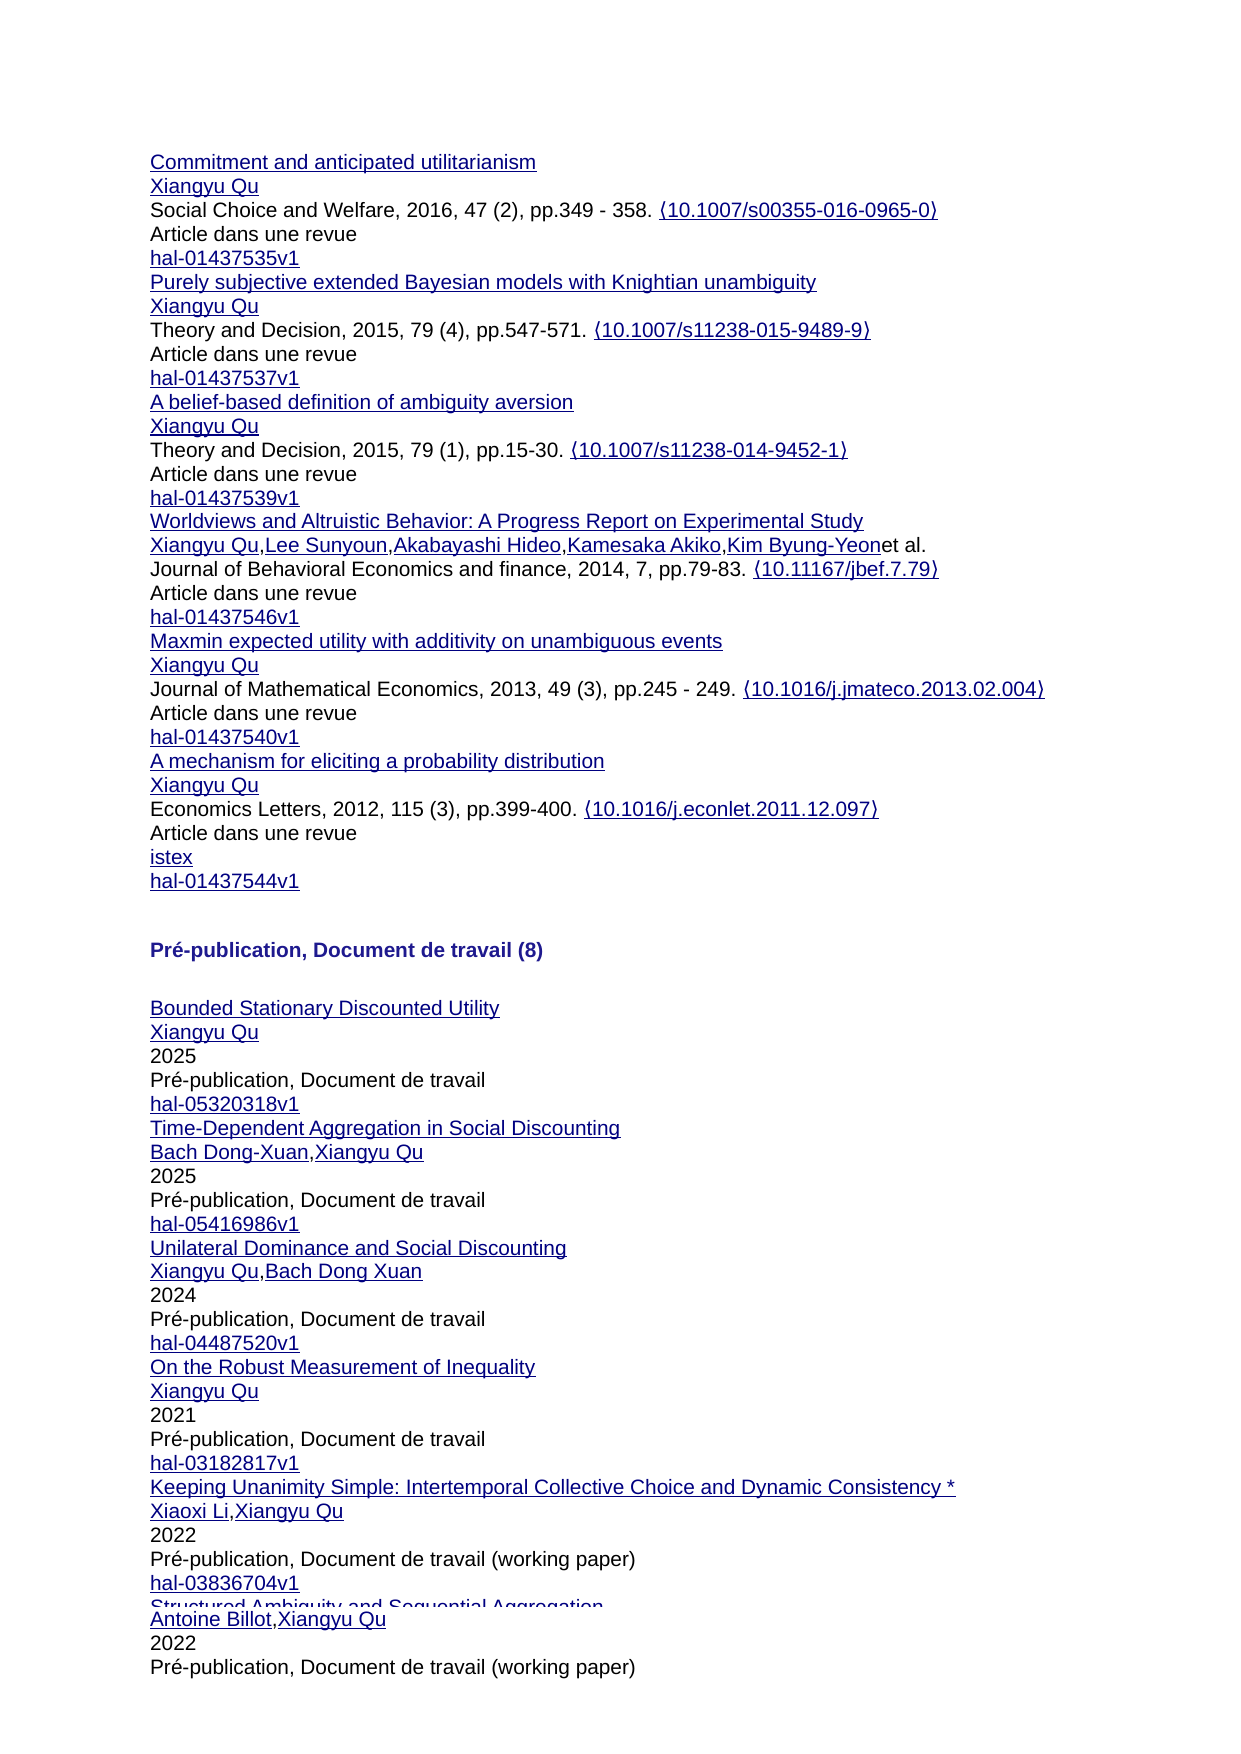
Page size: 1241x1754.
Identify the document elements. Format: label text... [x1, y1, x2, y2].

table_header Bounded Stationary Discounted Utility Xiangyu Qu 2025 Pré-publication, Document de travail hal-05320318v1 [150, 996, 1090, 1116]
table_cell Time-Dependent Aggregation in Social Discounting Bach Dong-Xuan,Xiangyu Qu 2025 Pré-publication, Document de travail hal-05416986v1 [150, 1116, 1090, 1235]
table_cell Worldviews and Altruistic Behavior: A Progress Report on Experimental Study Xiangyu Qu,Lee Sunyoun,Akabayashi Hideo,Kamesaka Akiko,Kim Byung-Yeonet al. Journal of Behavioral Economics and finance, 2014, 7, pp.79-83. ⟨10.11167/jbef.7.79⟩ Article dans une revue hal-01437546v1 [150, 509, 1090, 629]
subtitle Pré-publication, Document de travail (8) [150, 937, 1090, 961]
table_cell Keeping Unanimity Simple: Intertemporal Collective Choice and Dynamic Consistency * Xiaoxi Li,Xiangyu Qu 2022 Pré-publication, Document de travail (working paper) hal-03836704v1 [150, 1475, 1090, 1595]
table_cell Commitment and anticipated utilitarianism Xiangyu Qu Social Choice and Welfare, 2016, 47 (2), pp.349 - 358. ⟨10.1007/s00355-016-0965-0⟩ Article dans une revue hal-01437535v1 [150, 150, 1090, 270]
table_cell Unilateral Dominance and Social Discounting Xiangyu Qu,Bach Dong Xuan 2024 Pré-publication, Document de travail hal-04487520v1 [150, 1235, 1090, 1355]
table_cell A belief-based definition of ambiguity aversion Xiangyu Qu Theory and Decision, 2015, 79 (1), pp.15-30. ⟨10.1007/s11238-014-9452-1⟩ Article dans une revue hal-01437539v1 [150, 390, 1090, 509]
table_cell A mechanism for eliciting a probability distribution Xiangyu Qu Economics Letters, 2012, 115 (3), pp.399-400. ⟨10.1016/j.econlet.2011.12.097⟩ Article dans une revue istex hal-01437544v1 [150, 749, 1090, 893]
table_cell On the Robust Measurement of Inequality Xiangyu Qu 2021 Pré-publication, Document de travail hal-03182817v1 [150, 1355, 1090, 1475]
table_cell Structured Ambiguity and Sequential Aggregation Antoine Billot,Xiangyu Qu 2022 Pré-publication, Document de travail (working paper) [150, 1595, 1090, 1679]
table_cell Purely subjective extended Bayesian models with Knightian unambiguity Xiangyu Qu Theory and Decision, 2015, 79 (4), pp.547-571. ⟨10.1007/s11238-015-9489-9⟩ Article dans une revue hal-01437537v1 [150, 270, 1090, 389]
table_cell Maxmin expected utility with additivity on unambiguous events Xiangyu Qu Journal of Mathematical Economics, 2013, 49 (3), pp.245 - 249. ⟨10.1016/j.jmateco.2013.02.004⟩ Article dans une revue hal-01437540v1 [150, 629, 1090, 749]
